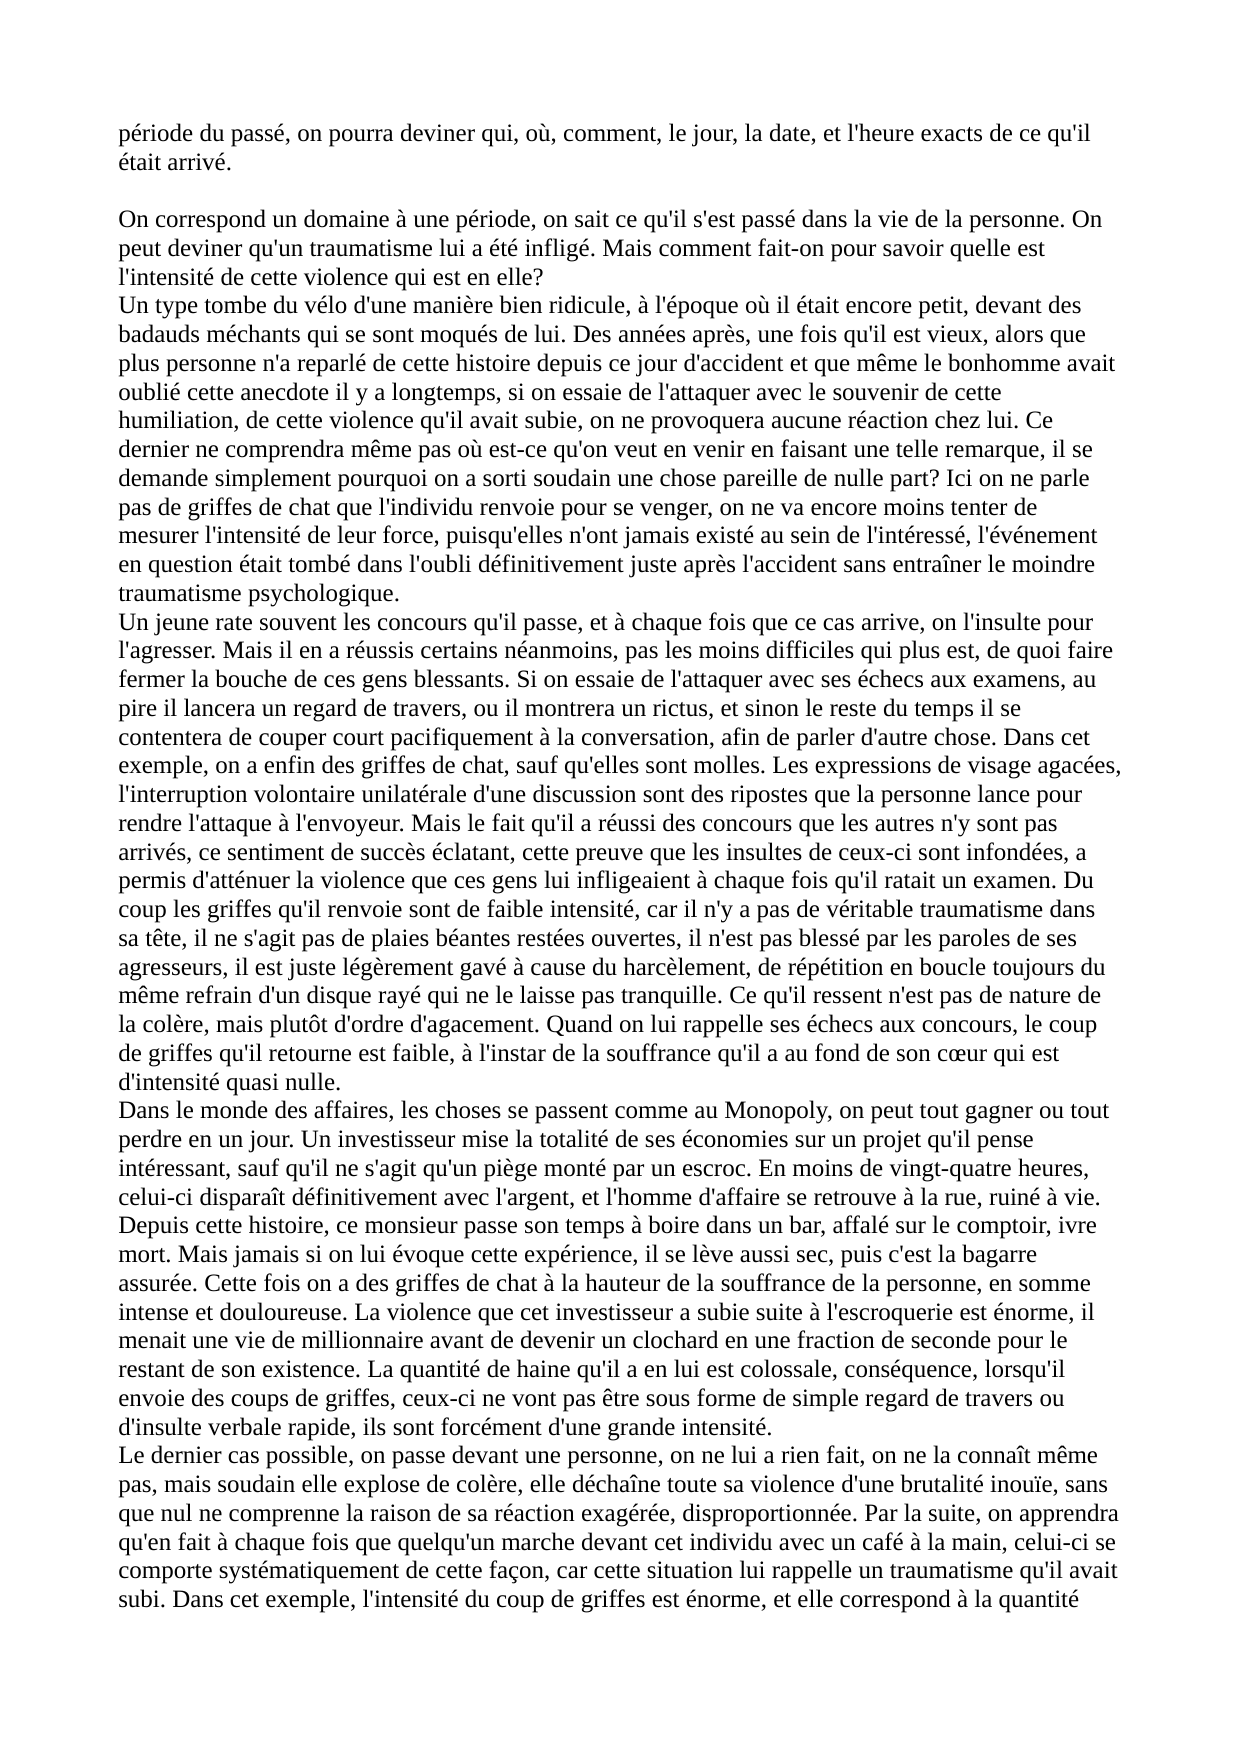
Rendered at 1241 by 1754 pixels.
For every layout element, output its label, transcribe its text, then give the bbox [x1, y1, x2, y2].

text On correspond un domaine à une période, on sait ce qu'il s'est passé dans la vie de la personne. On peut deviner qu'un traumatisme lui a été infligé. Mais comment fait-on pour savoir quelle est l'intensité de cette violence qui est en elle? [118, 204, 1122, 291]
text Un type tombe du vélo d'une manière bien ridicule, à l'époque où il était encore petit, devant des badauds méchants qui se sont moqués de lui. Des années après, une fois qu'il est vieux, alors que plus personne n'a reparlé de cette histoire depuis ce jour d'accident et que même le bonhomme avait oublié cette anecdote il y a longtemps, si on essaie de l'attaquer avec le souvenir de cette humiliation, de cette violence qu'il avait subie, on ne provoquera aucune réaction chez lui. Ce dernier ne comprendra même pas où est-ce qu'on veut en venir en faisant une telle remarque, il se demande simplement pourquoi on a sorti soudain une chose pareille de nulle part? Ici on ne parle pas de griffes de chat que l'individu renvoie pour se venger, on ne va encore moins tenter de mesurer l'intensité de leur force, puisqu'elles n'ont jamais existé au sein de l'intéressé, l'événement en question était tombé dans l'oubli définitivement juste après l'accident sans entraîner le moindre traumatisme psychologique. [118, 291, 1122, 607]
text Un jeune rate souvent les concours qu'il passe, et à chaque fois que ce cas arrive, on l'insulte pour l'agresser. Mais il en a réussis certains néanmoins, pas les moins difficiles qui plus est, de quoi faire fermer la bouche de ces gens blessants. Si on essaie de l'attaquer avec ses échecs aux examens, au pire il lancera un regard de travers, ou il montrera un rictus, et sinon le reste du temps il se contentera de couper court pacifiquement à la conversation, afin de parler d'autre chose. Dans cet exemple, on a enfin des griffes de chat, sauf qu'elles sont molles. Les expressions de visage agacées, l'interruption volontaire unilatérale d'une discussion sont des ripostes que la personne lance pour rendre l'attaque à l'envoyeur. Mais le fait qu'il a réussi des concours que les autres n'y sont pas arrivés, ce sentiment de succès éclatant, cette preuve que les insultes de ceux-ci sont infondées, a permis d'atténuer la violence que ces gens lui infligeaient à chaque fois qu'il ratait un examen. Du coup les griffes qu'il renvoie sont de faible intensité, car il n'y a pas de véritable traumatisme dans sa tête, il ne s'agit pas de plaies béantes restées ouvertes, il n'est pas blessé par les paroles de ses agresseurs, il est juste légèrement gavé à cause du harcèlement, de répétition en boucle toujours du même refrain d'un disque rayé qui ne le laisse pas tranquille. Ce qu'il ressent n'est pas de nature de la colère, mais plutôt d'ordre d'agacement. Quand on lui rappelle ses échecs aux concours, le coup de griffes qu'il retourne est faible, à l'instar de la souffrance qu'il a au fond de son cœur qui est d'intensité quasi nulle. [118, 607, 1122, 1096]
text Dans le monde des affaires, les choses se passent comme au Monopoly, on peut tout gagner ou tout perdre en un jour. Un investisseur mise la totalité de ses économies sur un projet qu'il pense intéressant, sauf qu'il ne s'agit qu'un piège monté par un escroc. En moins de vingt-quatre heures, celui-ci disparaît définitivement avec l'argent, et l'homme d'affaire se retrouve à la rue, ruiné à vie. Depuis cette histoire, ce monsieur passe son temps à boire dans un bar, affalé sur le comptoir, ivre mort. Mais jamais si on lui évoque cette expérience, il se lève aussi sec, puis c'est la bagarre assurée. Cette fois on a des griffes de chat à la hauteur de la souffrance de la personne, en somme intense et douloureuse. La violence que cet investisseur a subie suite à l'escroquerie est énorme, il menait une vie de millionnaire avant de devenir un clochard en une fraction de seconde pour le restant de son existence. La quantité de haine qu'il a en lui est colossale, conséquence, lorsqu'il envoie des coups de griffes, ceux-ci ne vont pas être sous forme de simple regard de travers ou d'insulte verbale rapide, ils sont forcément d'une grande intensité. [118, 1096, 1122, 1441]
text période du passé, on pourra deviner qui, où, comment, le jour, la date, et l'heure exacts de ce qu'il était arrivé. [118, 118, 1122, 176]
text Le dernier cas possible, on passe devant une personne, on ne lui a rien fait, on ne la connaît même pas, mais soudain elle explose de colère, elle déchaîne toute sa violence d'une brutalité inouïe, sans que nul ne comprenne la raison de sa réaction exagérée, disproportionnée. Par la suite, on apprendra qu'en fait à chaque fois que quelqu'un marche devant cet individu avec un café à la main, celui-ci se comporte systématiquement de cette façon, car cette situation lui rappelle un traumatisme qu'il avait subi. Dans cet exemple, l'intensité du coup de griffes est énorme, et elle correspond à la quantité [118, 1441, 1122, 1613]
